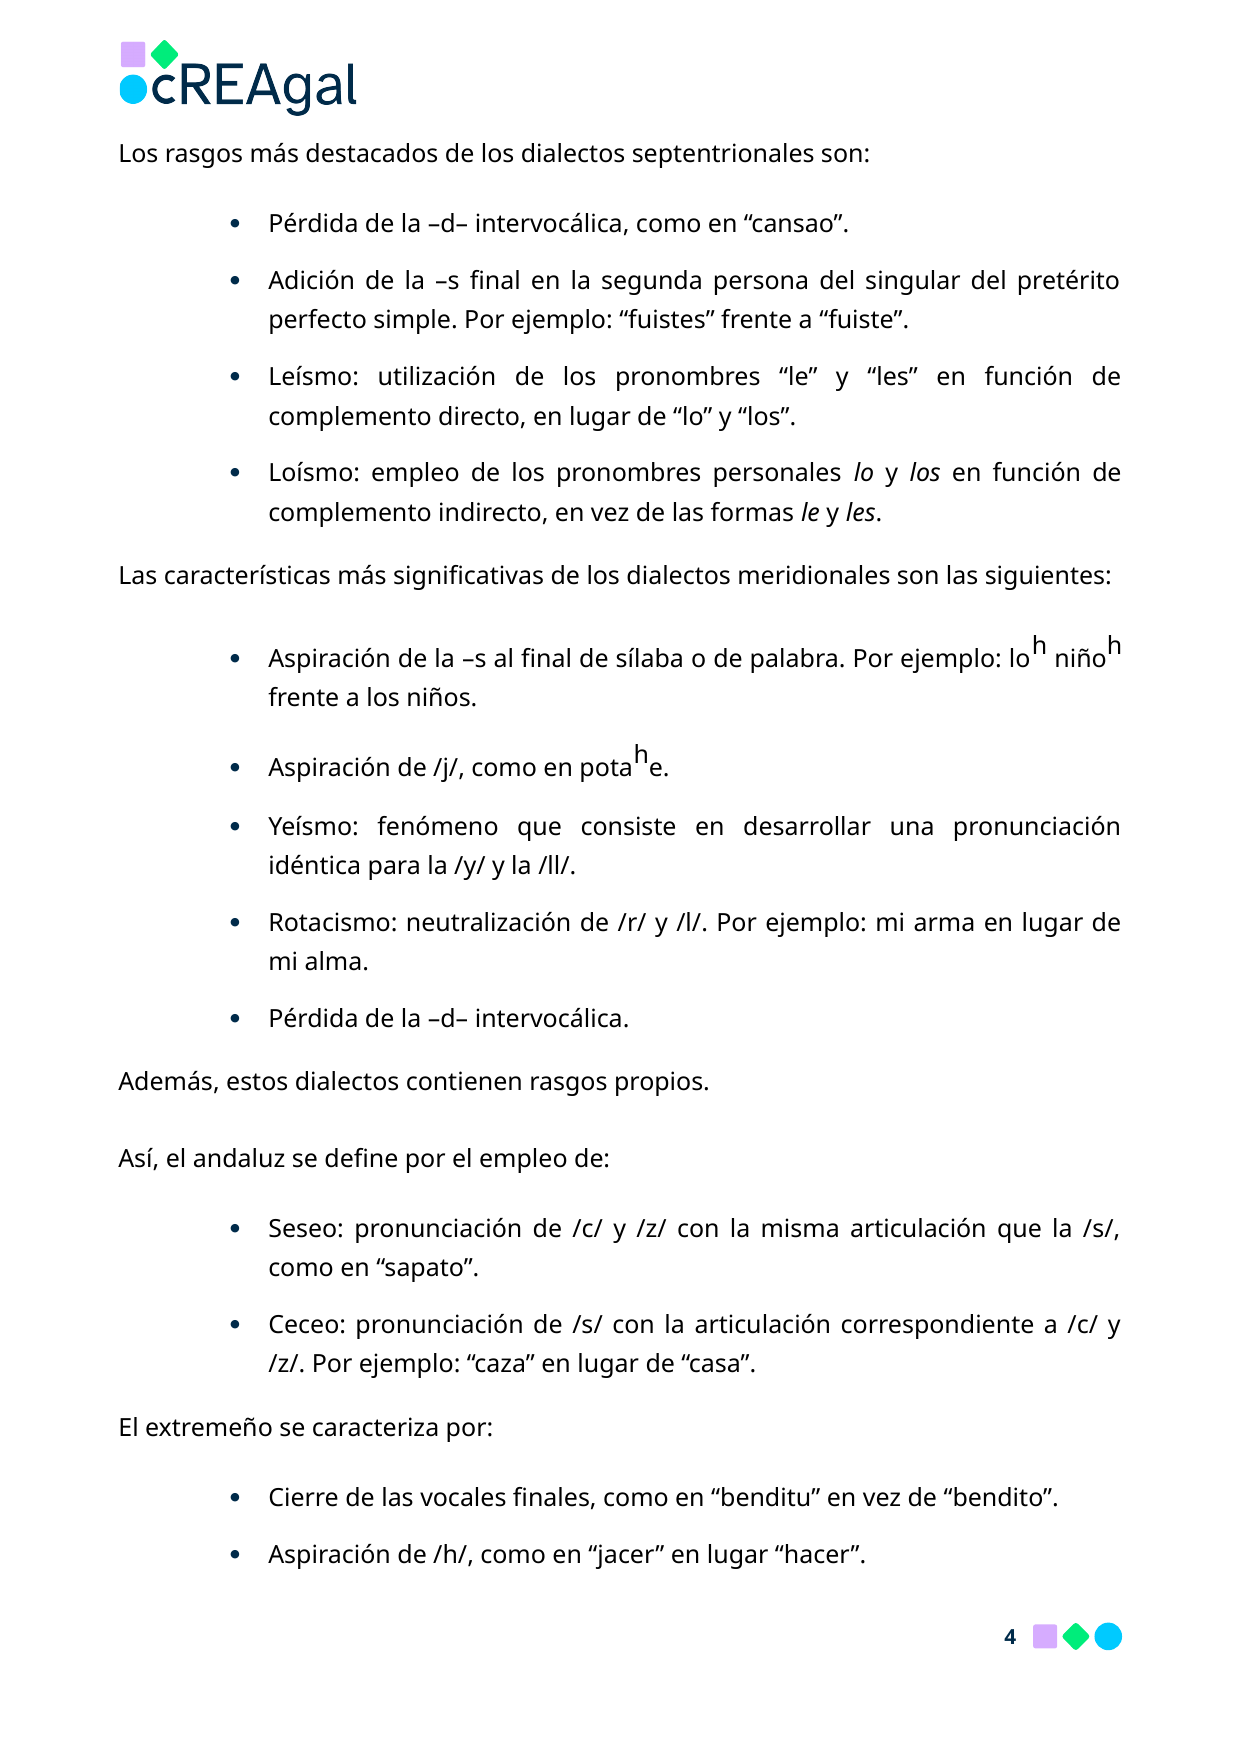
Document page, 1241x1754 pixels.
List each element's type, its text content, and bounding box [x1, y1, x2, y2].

text Los rasgos más destacados de los dialectos septentrionales son: [118, 136, 1122, 170]
list Aspiración de /j/, como en potahe. [231, 737, 1122, 784]
text El extremeño se caracteriza por: [118, 1409, 1122, 1443]
text Así, el andaluz se define por el empleo de: [118, 1141, 1122, 1175]
list Seseo: pronunciación de /c/ y /z/ con la misma articulación que la /s/, como en “sapato”. [231, 1211, 1122, 1284]
list Loísmo: empleo de los pronombres personales lo y los en función de complemento indirecto, en vez de las formas le y les. [231, 455, 1122, 528]
list Rotacismo: neutralización de /r/ y /l/. Por ejemplo: mi arma en lugar de mi alma. [231, 904, 1122, 978]
list Cierre de las vocales finales, como en “benditu” en vez de “bendito”. [231, 1479, 1122, 1513]
list Yeísmo: fenómeno que consiste en desarrollar una pronunciación idéntica para la /y/ y la /ll/. [231, 808, 1122, 882]
list Ceceo: pronunciación de /s/ con la articulación correspondiente a /c/ y /z/. Por ejemplo: “caza” en lugar de “casa”. [231, 1307, 1122, 1380]
text Las características más significativas de los dialectos meridionales son las siguientes: [118, 558, 1122, 592]
list Leísmo: utilización de los pronombres “le” y “les” en función de complemento directo, en lugar de “lo” y “los”. [231, 359, 1122, 432]
list Pérdida de la –d– intervocálica, como en “cansao”. [231, 206, 1122, 240]
list Pérdida de la –d– intervocálica. [231, 1001, 1122, 1034]
list Aspiración de /h/, como en “jacer” en lugar “hacer”. [231, 1536, 1122, 1570]
text Además, estos dialectos contienen rasgos propios. [118, 1064, 1122, 1098]
picture [119, 40, 357, 116]
list Aspiración de la –s al final de sílaba o de palabra. Por ejemplo: loh niñoh frente a los niños. [231, 628, 1122, 714]
list Adición de la –s final en la segunda persona del singular del pretérito perfecto simple. Por ejemplo: “fuistes” frente a “fuiste”. [231, 263, 1122, 336]
